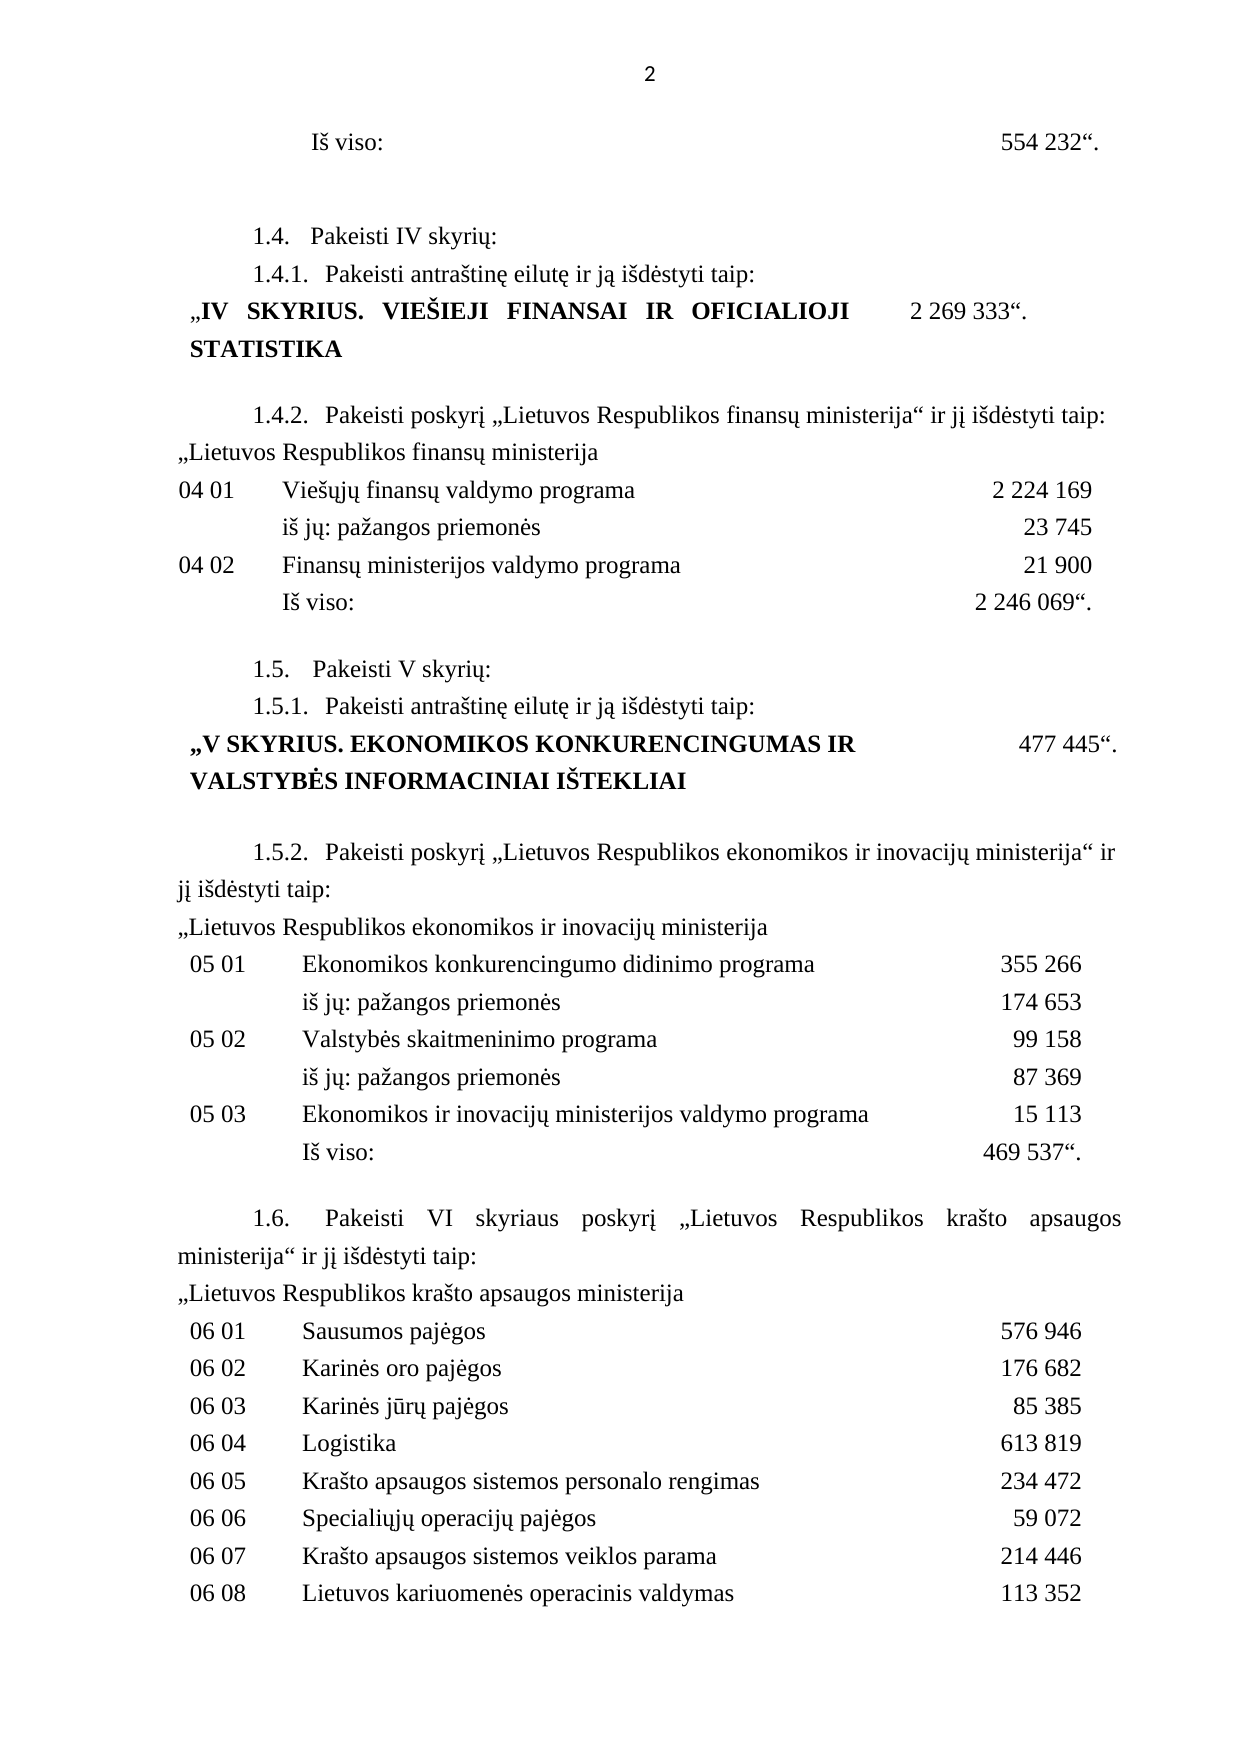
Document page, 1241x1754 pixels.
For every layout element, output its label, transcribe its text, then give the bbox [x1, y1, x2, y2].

table_cell 99 158 [945, 1016, 1093, 1053]
table_cell 2 246 069“. [945, 579, 1093, 616]
table_cell [178, 1128, 291, 1166]
table_cell Karinės oro pajėgos [291, 1345, 901, 1382]
table_cell Krašto apsaugos sistemos personalo rengimas [291, 1457, 901, 1494]
text 1.4. Pakeisti IV skyrių: [177, 212, 1122, 250]
table_cell 06 04 [178, 1420, 291, 1457]
table_header 2 224 169 [945, 466, 1093, 504]
table_cell 06 02 [178, 1345, 291, 1382]
text „Lietuvos Respublikos ekonomikos ir inovacijų ministerija [177, 903, 1122, 941]
table_cell 87 369 [945, 1053, 1093, 1091]
table_cell [178, 1053, 291, 1091]
table_cell [177, 579, 281, 616]
table_header 355 266 [945, 941, 1093, 978]
table_cell 113 352 [901, 1570, 1093, 1607]
table_cell 554 232“. [989, 118, 1113, 184]
table_cell 613 819 [901, 1420, 1093, 1457]
table_cell 59 072 [901, 1495, 1093, 1532]
table_cell 06 06 [178, 1495, 291, 1532]
table_header Sausumos pajėgos [291, 1307, 901, 1344]
text „Lietuvos Respublikos krašto apsaugos ministerija [177, 1269, 1122, 1307]
table_header 06 01 [178, 1307, 291, 1344]
table_cell 214 446 [901, 1532, 1093, 1569]
table_cell 06 03 [178, 1382, 291, 1419]
table_cell 15 113 [945, 1091, 1093, 1128]
table_cell Iš viso: [189, 118, 989, 184]
table_header „V SKYRIUS. EKONOMIKOS KONKURENCINGUMAS IR VALSTYBĖS INFORMACINIAI IŠTEKLIAI [178, 720, 922, 799]
table_cell Lietuvos kariuomenės operacinis valdymas [291, 1570, 901, 1607]
table_cell 04 02 [177, 541, 281, 579]
table_cell Finansų ministerijos valdymo programa [281, 541, 945, 579]
table_cell [177, 504, 281, 541]
table_cell Iš viso: [291, 1128, 945, 1166]
table_cell Valstybės skaitmeninimo programa [291, 1016, 945, 1053]
table_cell iš jų: pažangos priemonės [291, 978, 945, 1016]
text 1.5.2. Pakeisti poskyrį „Lietuvos Respublikos ekonomikos ir inovacijų ministerija“ ir jį išdėstyti taip: [177, 828, 1122, 903]
table_header Viešųjų finansų valdymo programa [281, 466, 945, 504]
text 1.4.2. Pakeisti poskyrį „Lietuvos Respublikos finansų ministerija“ ir jį išdėstyti taip: [177, 391, 1122, 429]
text 1.5.1. Pakeisti antraštinę eilutę ir ją išdėstyti taip: [177, 682, 1122, 720]
table_cell [178, 978, 291, 1016]
table_cell 174 653 [945, 978, 1093, 1016]
table_cell 23 745 [945, 504, 1093, 541]
table_cell Karinės jūrų pajėgos [291, 1382, 901, 1419]
table_cell 05 02 [178, 1016, 291, 1053]
table_cell 05 03 [178, 1091, 291, 1128]
table_header 2 269 333“. [861, 288, 1038, 362]
table_cell 06 08 [178, 1570, 291, 1607]
table_header 477 445“. [922, 720, 1128, 799]
table_cell 469 537“. [945, 1128, 1093, 1166]
table_cell 06 05 [178, 1457, 291, 1494]
table_cell Iš viso: [281, 579, 945, 616]
table_cell 21 900 [945, 541, 1093, 579]
table_cell iš jų: pažangos priemonės [281, 504, 945, 541]
table_cell Ekonomikos ir inovacijų ministerijos valdymo programa [291, 1091, 945, 1128]
table_header 576 946 [901, 1307, 1093, 1344]
table_cell [1113, 118, 1122, 184]
text 1.4.1. Pakeisti antraštinę eilutę ir ją išdėstyti taip: [177, 250, 1122, 287]
table_cell Logistika [291, 1420, 901, 1457]
table_header Ekonomikos konkurencingumo didinimo programa [291, 941, 945, 978]
table_cell Krašto apsaugos sistemos veiklos parama [291, 1532, 901, 1569]
table_header „IV SKYRIUS. VIEŠIEJI FINANSAI IR OFICIALIOJI STATISTIKA [178, 288, 861, 362]
table_cell 85 385 [901, 1382, 1093, 1419]
text 1.6. Pakeisti VI skyriaus poskyrį „Lietuvos Respublikos krašto apsaugos ministerija“ ir jį išdėstyti taip: [177, 1194, 1122, 1269]
table_cell iš jų: pažangos priemonės [291, 1053, 945, 1091]
text 1.5. Pakeisti V skyrių: [177, 645, 1122, 682]
table_cell 176 682 [901, 1345, 1093, 1382]
table_header 04 01 [177, 466, 281, 504]
table_cell 234 472 [901, 1457, 1093, 1494]
table_header 05 01 [178, 941, 291, 978]
text „Lietuvos Respublikos finansų ministerija [177, 429, 1122, 466]
table_cell Specialiųjų operacijų pajėgos [291, 1495, 901, 1532]
table_cell 06 07 [178, 1532, 291, 1569]
